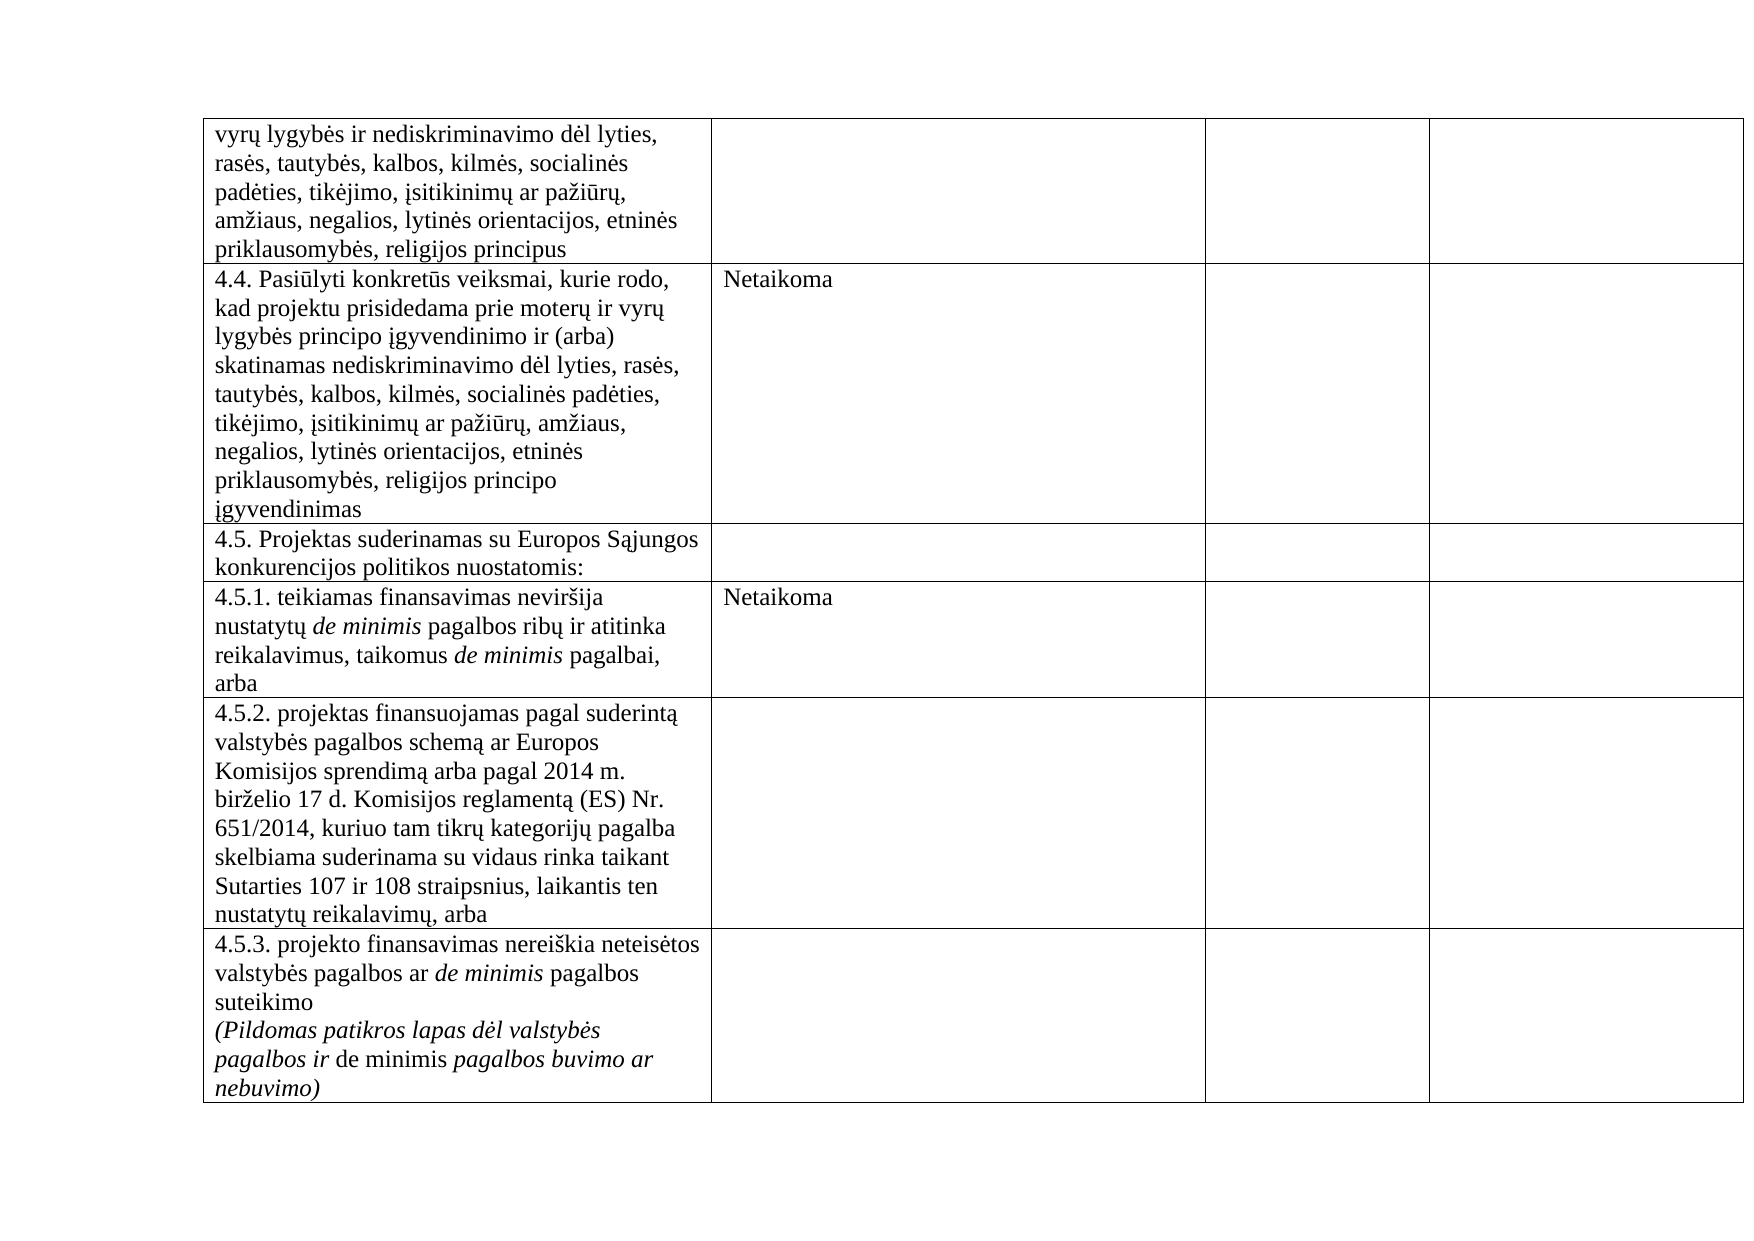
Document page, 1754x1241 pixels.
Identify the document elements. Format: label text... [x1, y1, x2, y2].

table_cell [1206, 698, 1429, 928]
table_cell [1430, 698, 1743, 928]
table_cell 4.5.2. projektas finansuojamas pagal suderintą valstybės pagalbos schemą ar Europos Komisijos sprendimą arba pagal 2014 m. birželio 17 d. Komisijos reglamentą (ES) Nr. 651/2014, kuriuo tam tikrų kategorijų pagalba skelbiama suderinama su vidaus rinka taikant Sutarties 107 ir 108 straipsnius, laikantis ten nustatytų reikalavimų, arba [204, 698, 711, 928]
table_cell [1206, 929, 1429, 1102]
table_cell [1430, 524, 1743, 581]
table_cell [1206, 264, 1429, 523]
table_cell [1206, 524, 1429, 581]
table_cell [1206, 119, 1429, 263]
table_cell 4.4. Pasiūlyti konkretūs veiksmai, kurie rodo, kad projektu prisidedama prie moterų ir vyrų lygybės principo įgyvendinimo ir (arba) skatinamas nediskriminavimo dėl lyties, rasės, tautybės, kalbos, kilmės, socialinės padėties, tikėjimo, įsitikinimų ar pažiūrų, amžiaus, negalios, lytinės orientacijos, etninės priklausomybės, religijos principo įgyvendinimas [204, 264, 711, 523]
table_cell [1206, 582, 1429, 697]
table_cell 4.5.3. projekto finansavimas nereiškia neteisėtos valstybės pagalbos ar de minimis pagalbos suteikimo (Pildomas patikros lapas dėl valstybės pagalbos ir de minimis pagalbos buvimo ar nebuvimo) [204, 929, 711, 1102]
table_cell [712, 119, 1205, 263]
table_cell [1430, 582, 1743, 697]
table_cell Netaikoma [712, 582, 1205, 697]
table_cell [1430, 929, 1743, 1102]
table_cell vyrų lygybės ir nediskriminavimo dėl lyties, rasės, tautybės, kalbos, kilmės, socialinės padėties, tikėjimo, įsitikinimų ar pažiūrų, amžiaus, negalios, lytinės orientacijos, etninės priklausomybės, religijos principus [204, 119, 711, 263]
table_cell Netaikoma [712, 264, 1205, 523]
table_cell [712, 929, 1205, 1102]
table_cell 4.5. Projektas suderinamas su Europos Sąjungos konkurencijos politikos nuostatomis: [204, 524, 711, 581]
table_cell [712, 524, 1205, 581]
table_cell [1430, 119, 1743, 263]
table_cell [1430, 264, 1743, 523]
table_cell 4.5.1. teikiamas finansavimas neviršija nustatytų de minimis pagalbos ribų ir atitinka reikalavimus, taikomus de minimis pagalbai, arba [204, 582, 711, 697]
table_cell [712, 698, 1205, 928]
